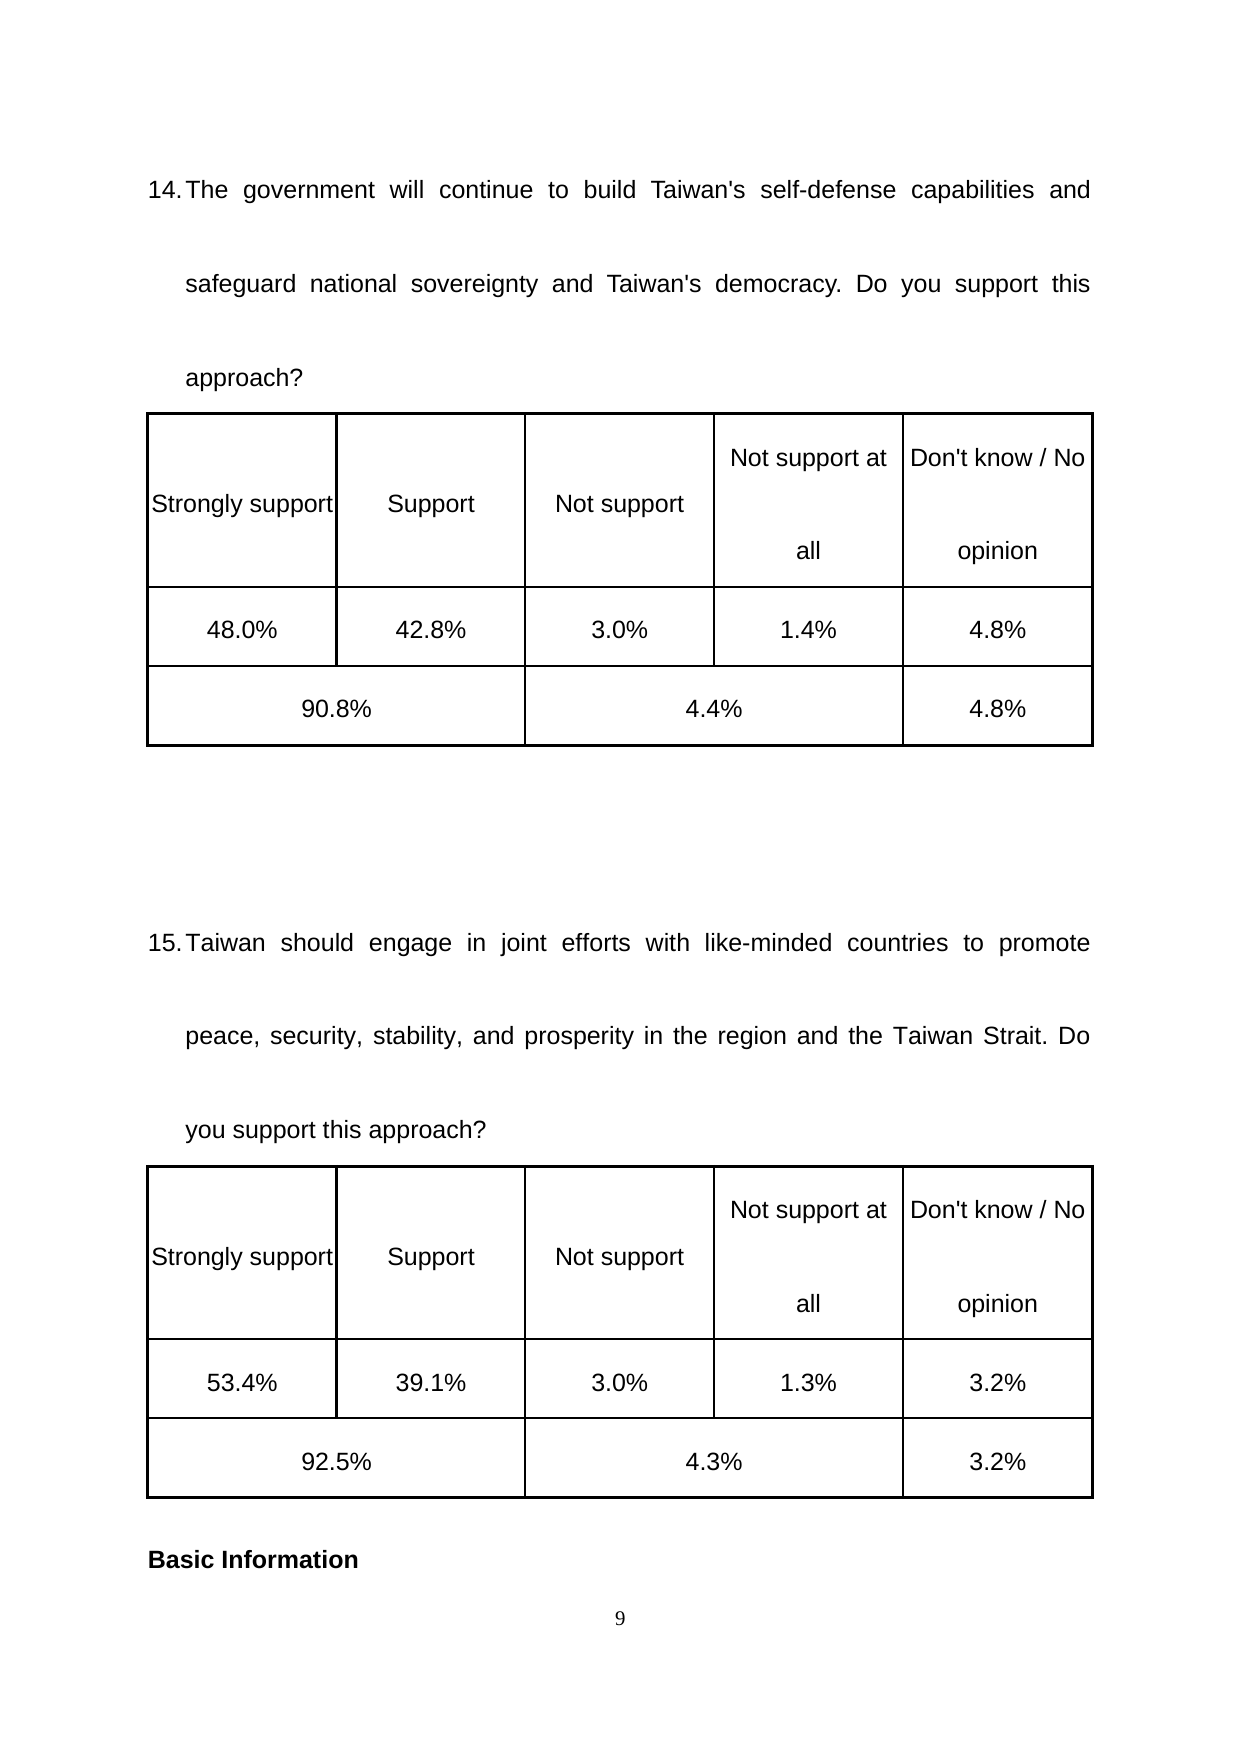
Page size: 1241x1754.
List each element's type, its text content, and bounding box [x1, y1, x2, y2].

table_header Don't know / No opinion [904, 415, 1091, 586]
table_header Strongly support [149, 1168, 335, 1338]
table_header Support [338, 415, 524, 586]
table_cell 4.8% [904, 667, 1091, 743]
table_cell 3.2% [904, 1340, 1091, 1417]
table_cell 48.0% [149, 588, 335, 664]
table_header Not support at all [715, 415, 902, 586]
list Taiwan should engage in joint efforts with like-minded countries to promote peace, security, stability, and prosperity in the region and the Taiwan Strait. Do you support this approach? [148, 900, 1092, 1150]
table_cell 3.0% [526, 1340, 713, 1417]
table_header Not support [526, 415, 713, 586]
table_cell 4.4% [526, 667, 902, 743]
list The government will continue to build Taiwan's self-defense capabilities and safeguard national sovereignty and Taiwan's democracy. Do you support this approach? [148, 148, 1092, 398]
table_header Don't know / No opinion [904, 1168, 1091, 1338]
table_cell 90.8% [149, 667, 524, 743]
table_header Not support at all [715, 1168, 902, 1338]
table_cell 1.4% [715, 588, 902, 664]
table_header Not support [526, 1168, 713, 1338]
table_cell 53.4% [149, 1340, 335, 1417]
table_header Support [338, 1168, 524, 1338]
table_cell 4.3% [526, 1419, 902, 1496]
text Basic Information [148, 1518, 1092, 1580]
table_cell 3.2% [904, 1419, 1091, 1496]
table_header Strongly support [149, 415, 335, 586]
table_cell 4.8% [904, 588, 1091, 664]
table_cell 3.0% [526, 588, 713, 664]
table_cell 39.1% [338, 1340, 524, 1417]
table_cell 1.3% [715, 1340, 902, 1417]
table_cell 92.5% [149, 1419, 524, 1496]
table_cell 42.8% [338, 588, 524, 664]
